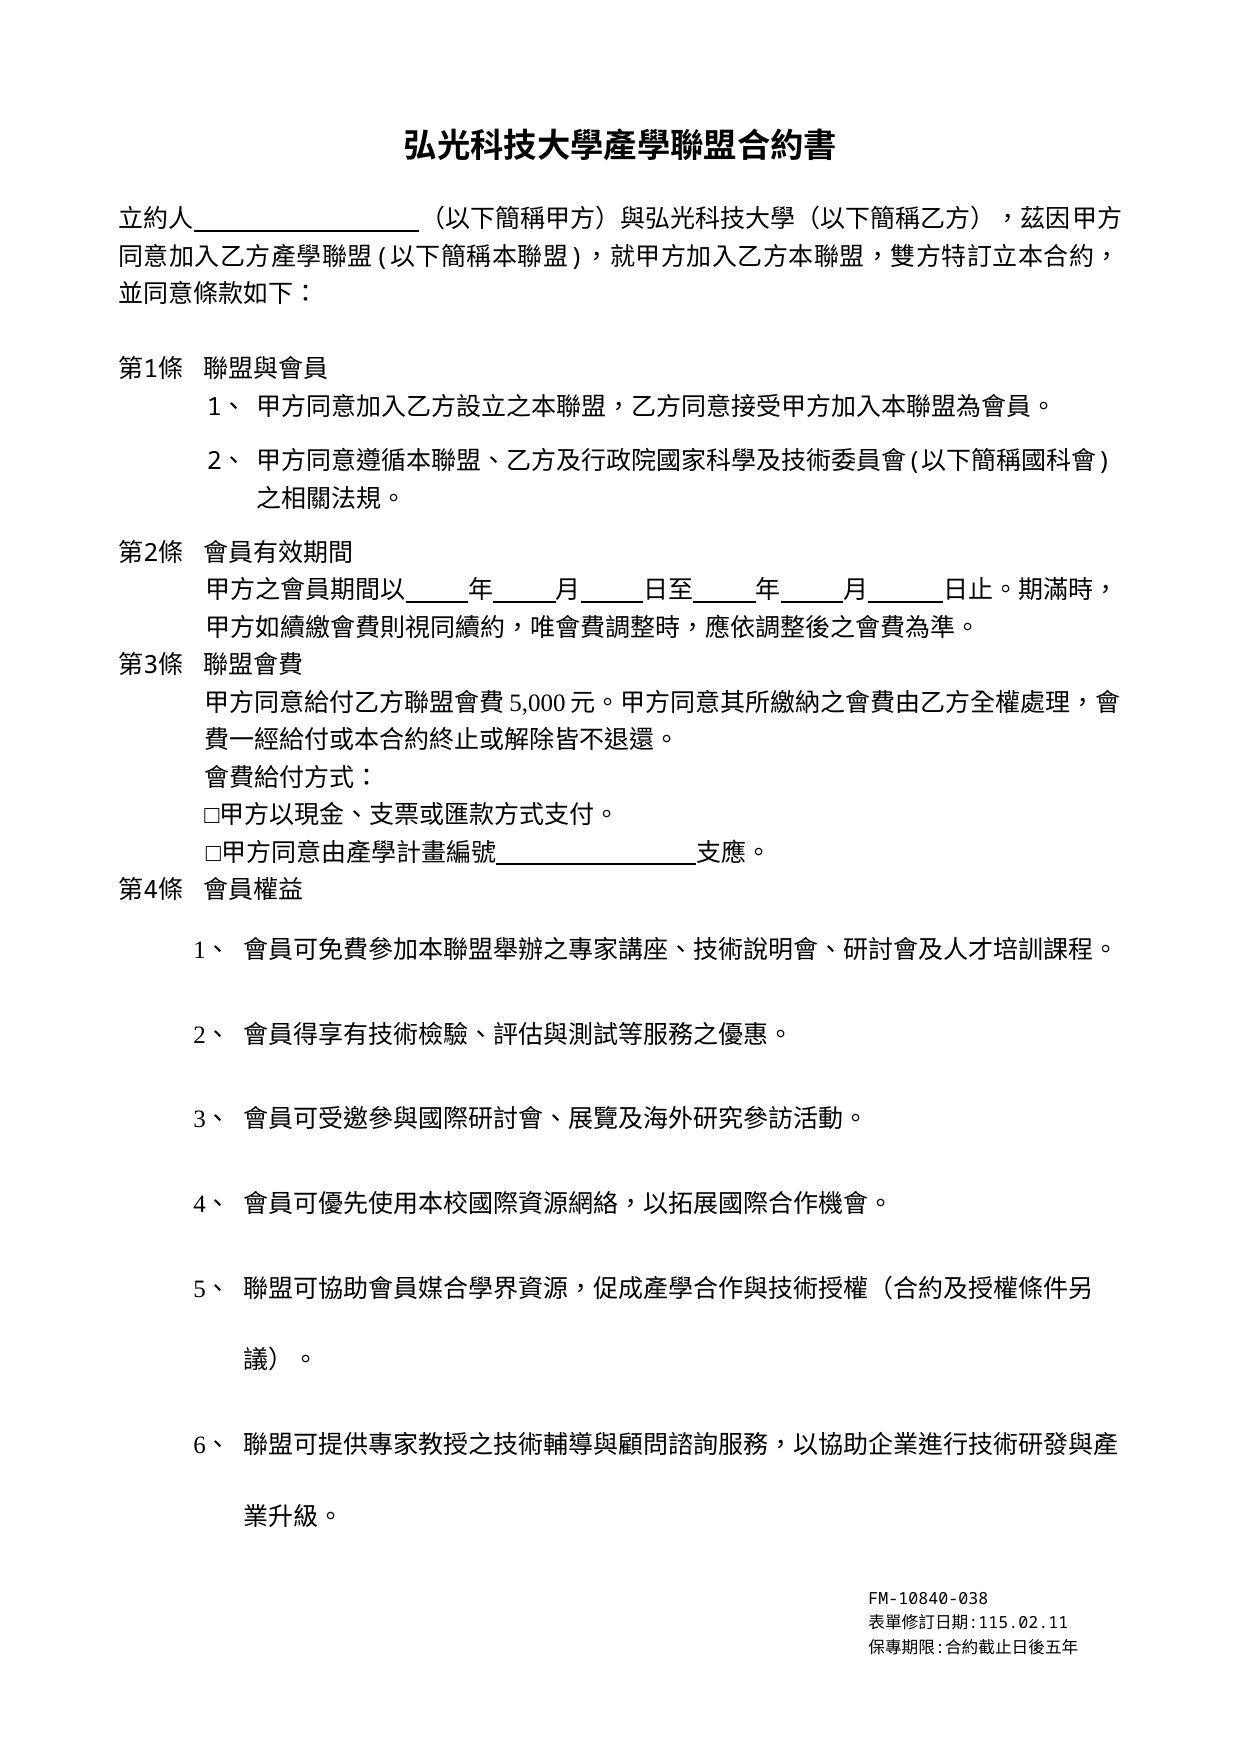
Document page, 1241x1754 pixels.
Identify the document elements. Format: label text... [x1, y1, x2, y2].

text □甲方同意由產學計畫編號 支應。 [206, 831, 1122, 869]
list 聯盟可提供專家教授之技術輔導與顧問諮詢服務，以協助企業進行技術研發與產業升級。 [193, 1401, 1122, 1535]
text 立約人 （以下簡稱甲方）與弘光科技大學（以下簡稱乙方），茲因甲方同意加入乙方產學聯盟(以下簡稱本聯盟)，就甲方加入乙方本聯盟，雙方特訂立本合約，並同意條款如下： [118, 198, 1122, 310]
list 甲方同意遵循本聯盟、乙方及行政院國家科學及技術委員會(以下簡稱國科會)之相關法規。 [207, 439, 1122, 514]
list 會員權益 [118, 869, 1122, 906]
list 會員可受邀參與國際研討會、展覽及海外研究參訪活動。 [193, 1075, 1122, 1138]
list 聯盟與會員 [118, 348, 1122, 385]
text □甲方以現金、支票或匯款方式支付。 [204, 794, 1122, 831]
text 甲方同意給付乙方聯盟會費5,000元。甲方同意其所繳納之會費由乙方全權處理，會費一經給付或本合約終止或解除皆不退還。 [204, 681, 1122, 756]
list 甲方同意加入乙方設立之本聯盟，乙方同意接受甲方加入本聯盟為會員。 [207, 385, 1122, 423]
text 會費給付方式： [204, 756, 1122, 794]
list 會員有效期間 [118, 531, 1122, 569]
list 聯盟可協助會員媒合學界資源，促成產學合作與技術授權（合約及授權條件另議）。 [193, 1244, 1122, 1379]
text 弘光科技大學產學聯盟合約書 [118, 119, 1122, 179]
list 聯盟會費 [118, 644, 1122, 681]
list 會員得享有技術檢驗、評估與測試等服務之優惠。 [193, 991, 1122, 1053]
list 會員可優先使用本校國際資源網絡，以拓展國際合作機會。 [193, 1160, 1122, 1222]
text 甲方之會員期間以 年 月 日至 年 月 日止。期滿時，甲方如續繳會費則視同續約，唯會費調整時，應依調整後之會費為準。 [206, 569, 1122, 644]
list 會員可免費參加本聯盟舉辦之專家講座、技術說明會、研討會及人才培訓課程。 [193, 906, 1122, 969]
